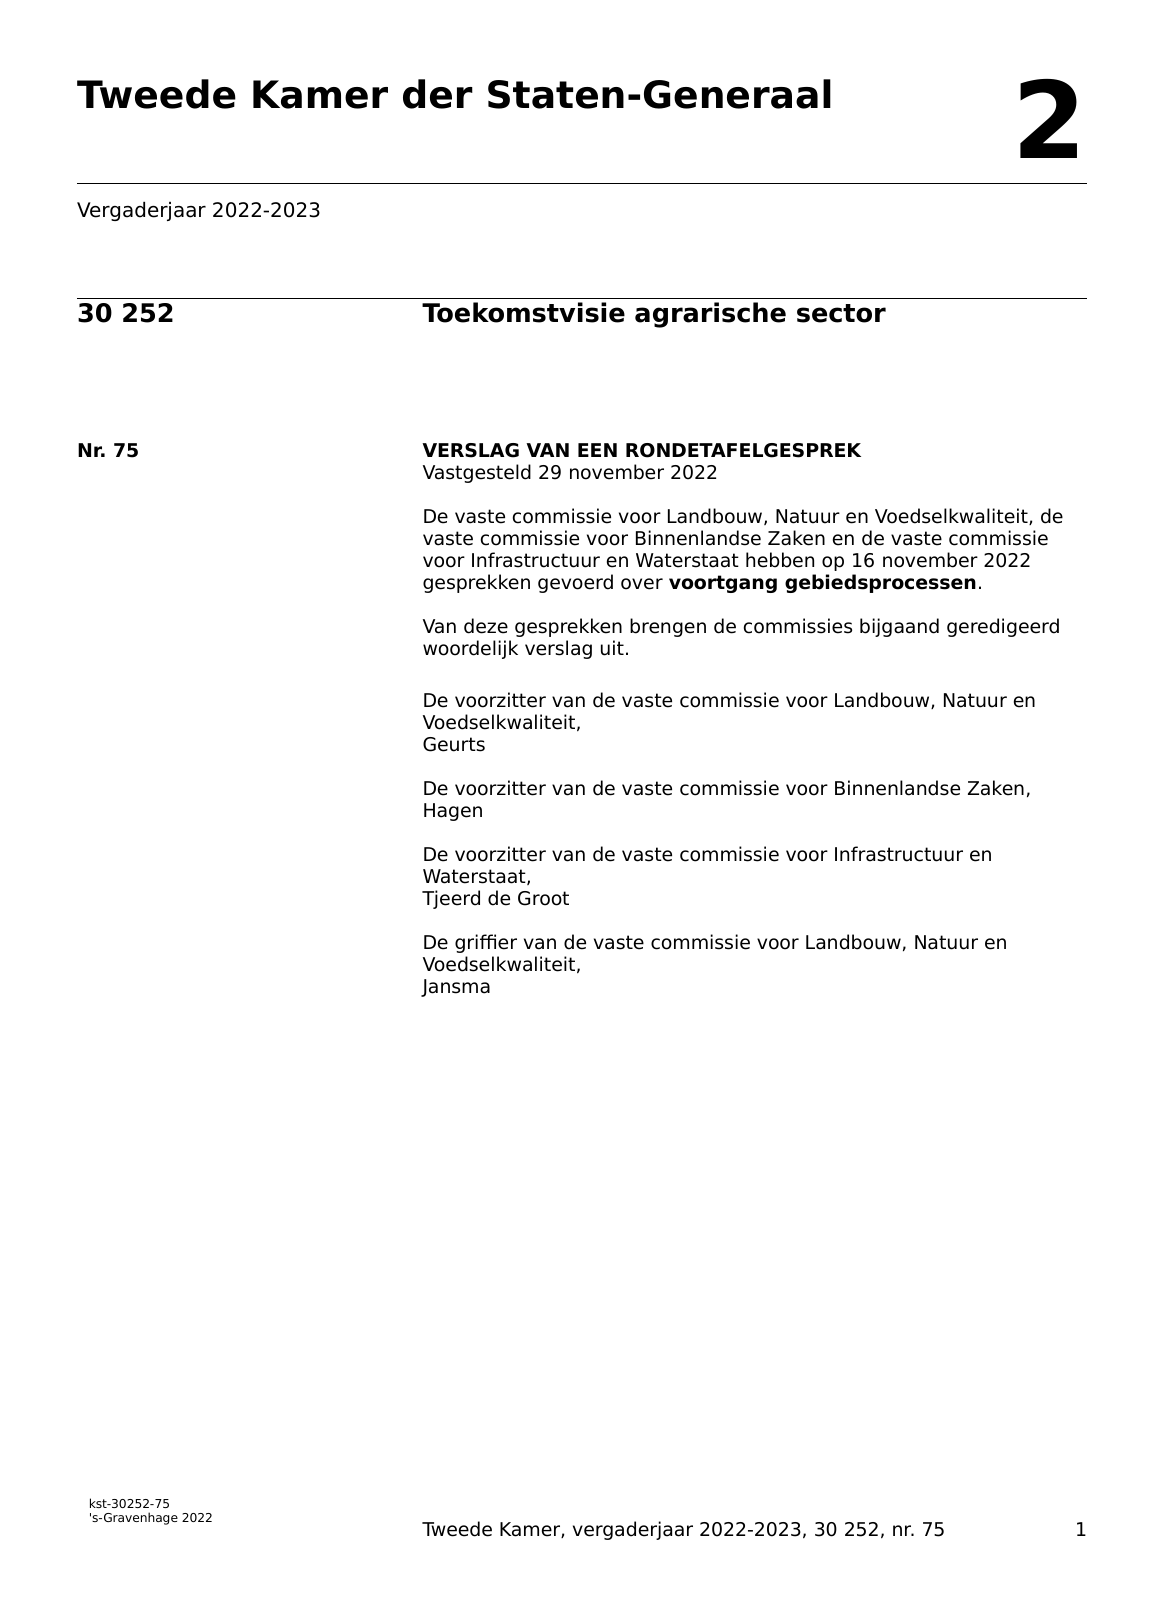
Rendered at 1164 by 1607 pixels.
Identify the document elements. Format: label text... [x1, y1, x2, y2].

text kst-30252-75 [88, 1497, 323, 1511]
text Van deze gesprekken brengen de commissies bijgaand geredigeerd woordelijk verslag uit. [422, 616, 1087, 660]
table_header 2 [886, 59, 1087, 183]
text De vaste commissie voor Landbouw, Natuur en Voedselkwaliteit, de vaste commissie voor Binnenlandse Zaken en de vaste commissie voor Infrastructuur en Waterstaat hebben op 16 november 2022 gesprekken gevoerd over voortgang gebiedsprocessen. [422, 506, 1087, 594]
text Vastgesteld 29 november 2022 [422, 462, 1087, 484]
text De voorzitter van de vaste commissie voor Infrastructuur en Waterstaat, Tjeerd de Groot [422, 844, 1087, 910]
subtitle 30 252 Toekomstvisie agrarische sector [77, 299, 1087, 329]
subtitle Nr. 75 VERSLAG VAN EEN RONDETAFELGESPREK [77, 440, 1087, 462]
text De griffier van de vaste commissie voor Landbouw, Natuur en Voedselkwaliteit, Jansma [422, 932, 1087, 998]
text 's-Gravenhage 2022 [88, 1511, 323, 1525]
table_header Tweede Kamer der Staten-Generaal [77, 59, 886, 183]
text De voorzitter van de vaste commissie voor Landbouw, Natuur en Voedselkwaliteit, Geurts [422, 690, 1087, 756]
table_cell Vergaderjaar 2022-2023 [77, 184, 1087, 298]
text De voorzitter van de vaste commissie voor Binnenlandse Zaken, Hagen [422, 778, 1087, 822]
